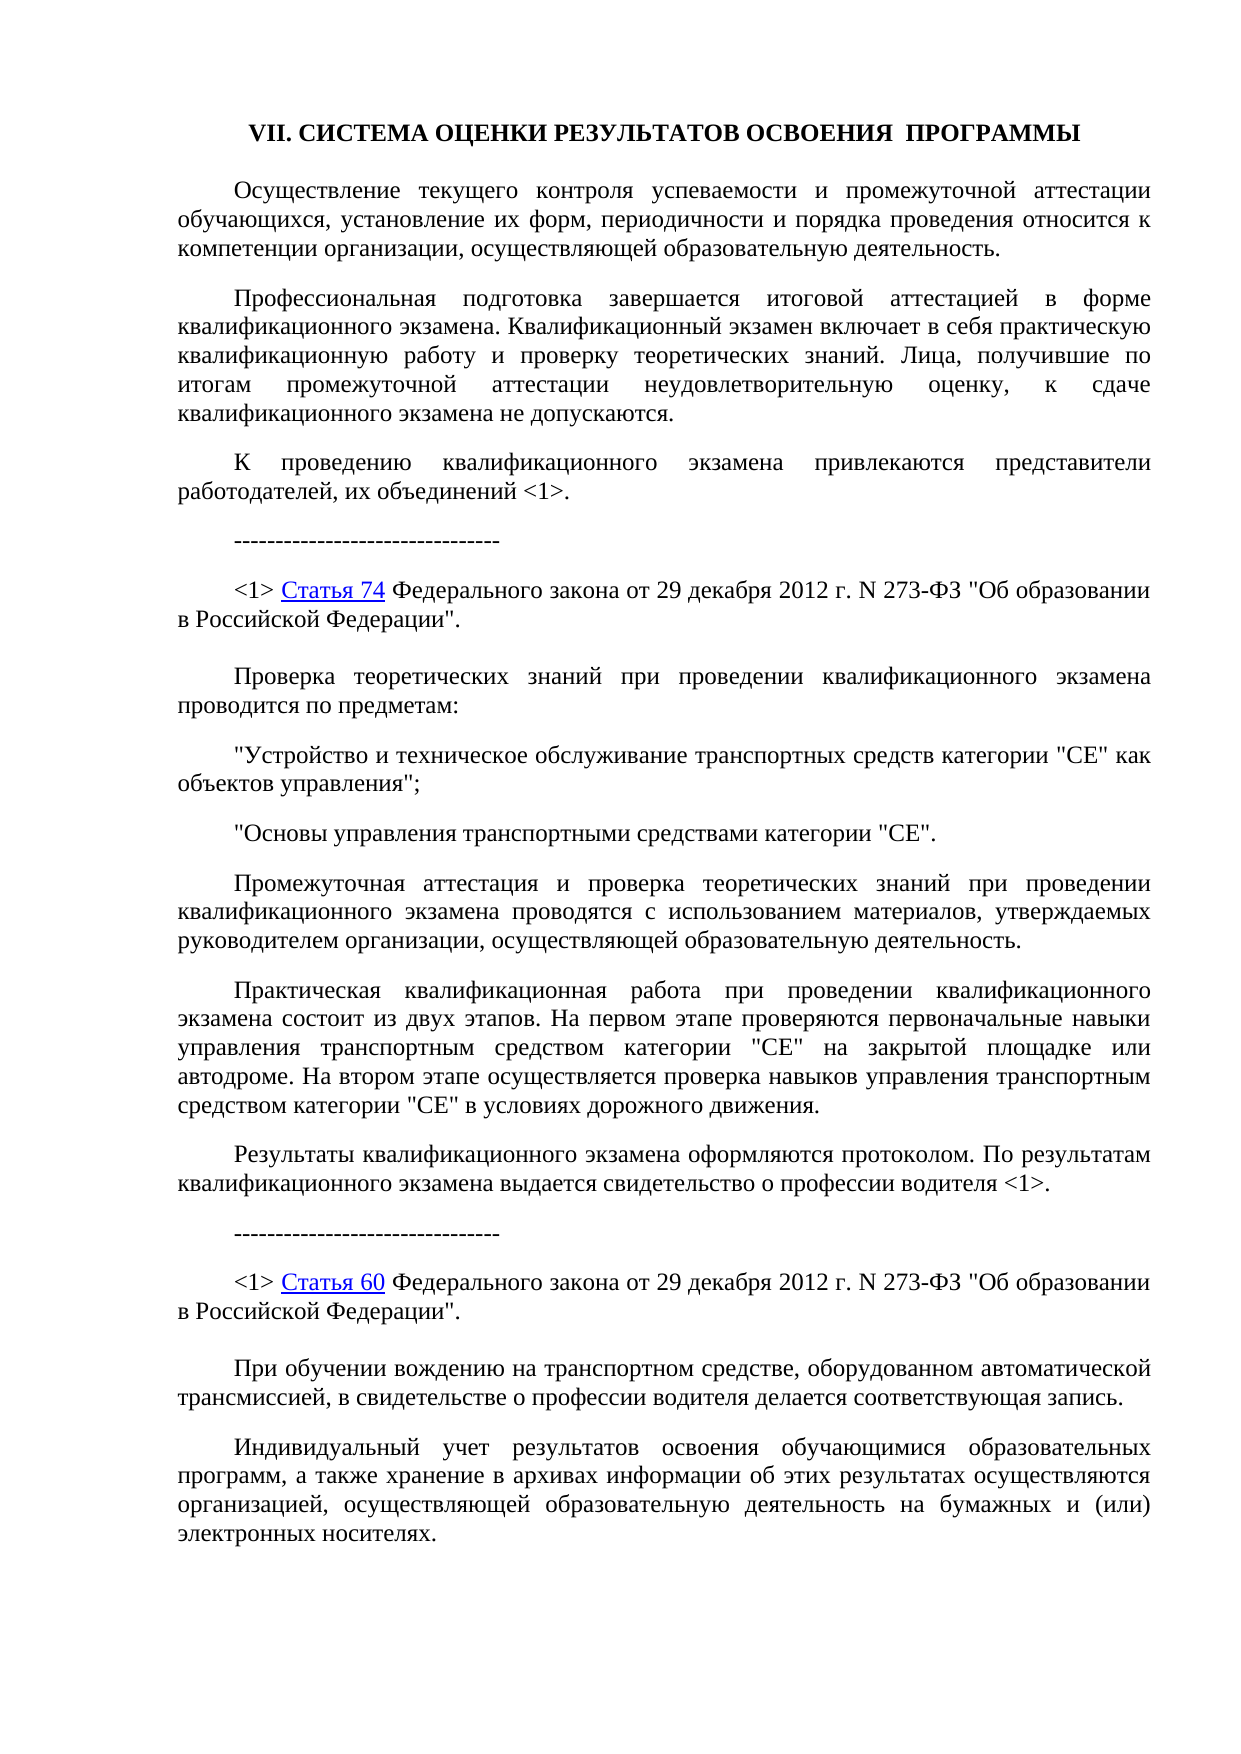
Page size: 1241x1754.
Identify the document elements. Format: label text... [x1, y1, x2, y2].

text "Устройство и техническое обслуживание транспортных средств категории "CE" как объектов управления"; [177, 740, 1152, 797]
text "Основы управления транспортными средствами категории "CE". [177, 818, 1152, 847]
text К проведению квалификационного экзамена привлекаются представители работодателей, их объединений <1>. [177, 447, 1152, 505]
subtitle VII. СИСТЕМА ОЦЕНКИ РЕЗУЛЬТАТОВ ОСВОЕНИЯ ПРОГРАММЫ [177, 118, 1152, 147]
text Проверка теоретических знаний при проведении квалификационного экзамена проводится по предметам: [177, 661, 1152, 719]
text При обучении вождению на транспортном средстве, оборудованном автоматической трансмиссией, в свидетельстве о профессии водителя делается соответствующая запись. [177, 1353, 1152, 1411]
text Осуществление текущего контроля успеваемости и промежуточной аттестации обучающихся, установление их форм, периодичности и порядка проведения относится к компетенции организации, осуществляющей образовательную деятельность. [177, 176, 1152, 262]
text Результаты квалификационного экзамена оформляются протоколом. По результатам квалификационного экзамена выдается свидетельство о профессии водителя <1>. [177, 1139, 1152, 1197]
text -------------------------------- [177, 526, 1152, 554]
text -------------------------------- [177, 1218, 1152, 1246]
text Промежуточная аттестация и проверка теоретических знаний при проведении квалификационного экзамена проводятся с использованием материалов, утверждаемых руководителем организации, осуществляющей образовательную деятельность. [177, 868, 1152, 954]
text <1> Статья 74 Федерального закона от 29 декабря 2012 г. N 273-ФЗ "Об образовании в Российской Федерации". [177, 575, 1152, 633]
text <1> Статья 60 Федерального закона от 29 декабря 2012 г. N 273-ФЗ "Об образовании в Российской Федерации". [177, 1267, 1152, 1325]
text Индивидуальный учет результатов освоения обучающимися образовательных программ, а также хранение в архивах информации об этих результатах осуществляются организацией, осуществляющей образовательную деятельность на бумажных и (или) электронных носителях. [177, 1432, 1152, 1547]
text Профессиональная подготовка завершается итоговой аттестацией в форме квалификационного экзамена. Квалификационный экзамен включает в себя практическую квалификационную работу и проверку теоретических знаний. Лица, получившие по итогам промежуточной аттестации неудовлетворительную оценку, к сдаче квалификационного экзамена не допускаются. [177, 283, 1152, 426]
text Практическая квалификационная работа при проведении квалификационного экзамена состоит из двух этапов. На первом этапе проверяются первоначальные навыки управления транспортным средством категории "CE" на закрытой площадке или автодроме. На втором этапе осуществляется проверка навыков управления транспортным средством категории "CE" в условиях дорожного движения. [177, 975, 1152, 1118]
